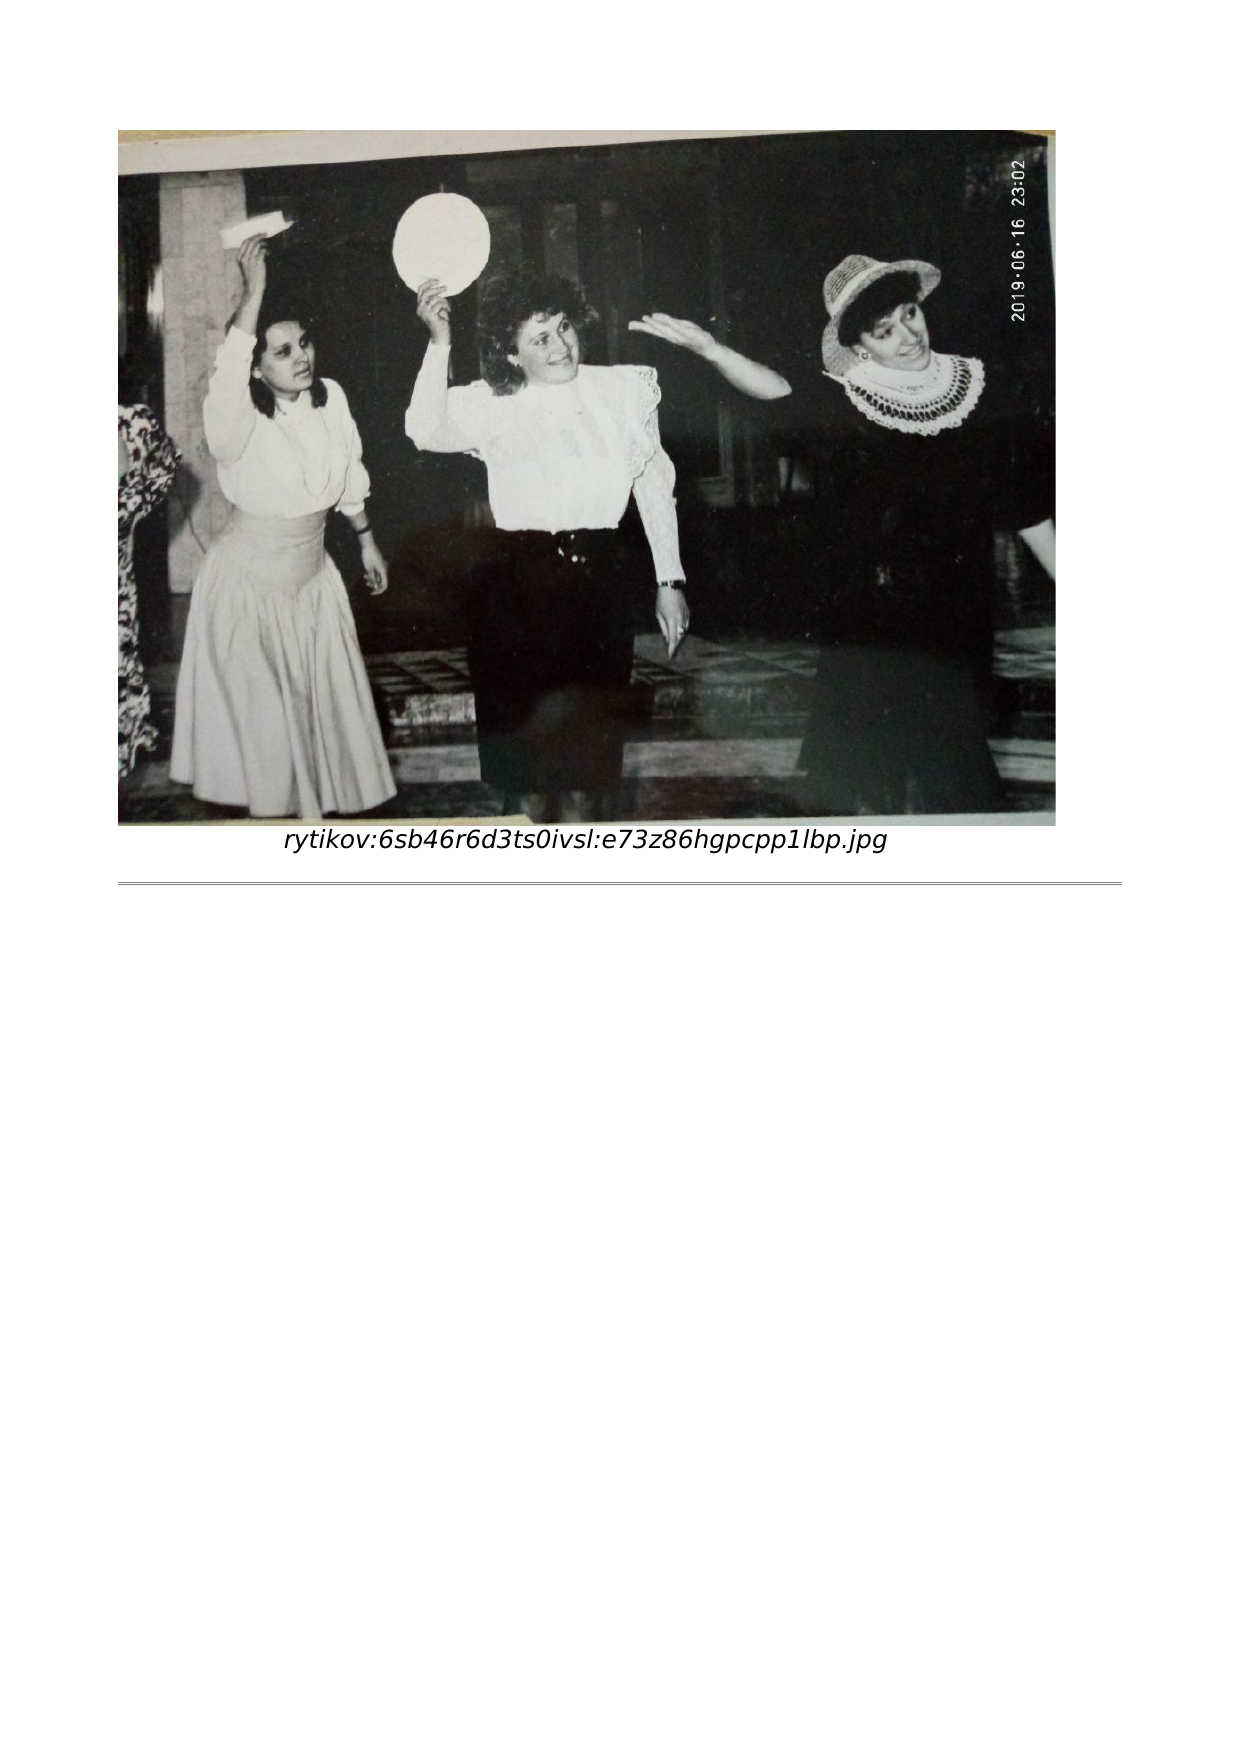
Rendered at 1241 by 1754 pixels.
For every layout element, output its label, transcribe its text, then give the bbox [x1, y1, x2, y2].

text rytikov:6sb46r6d3ts0ivsl:e73z86hgpcpp1lbp.jpg [118, 826, 1056, 855]
picture [118, 130, 1056, 826]
